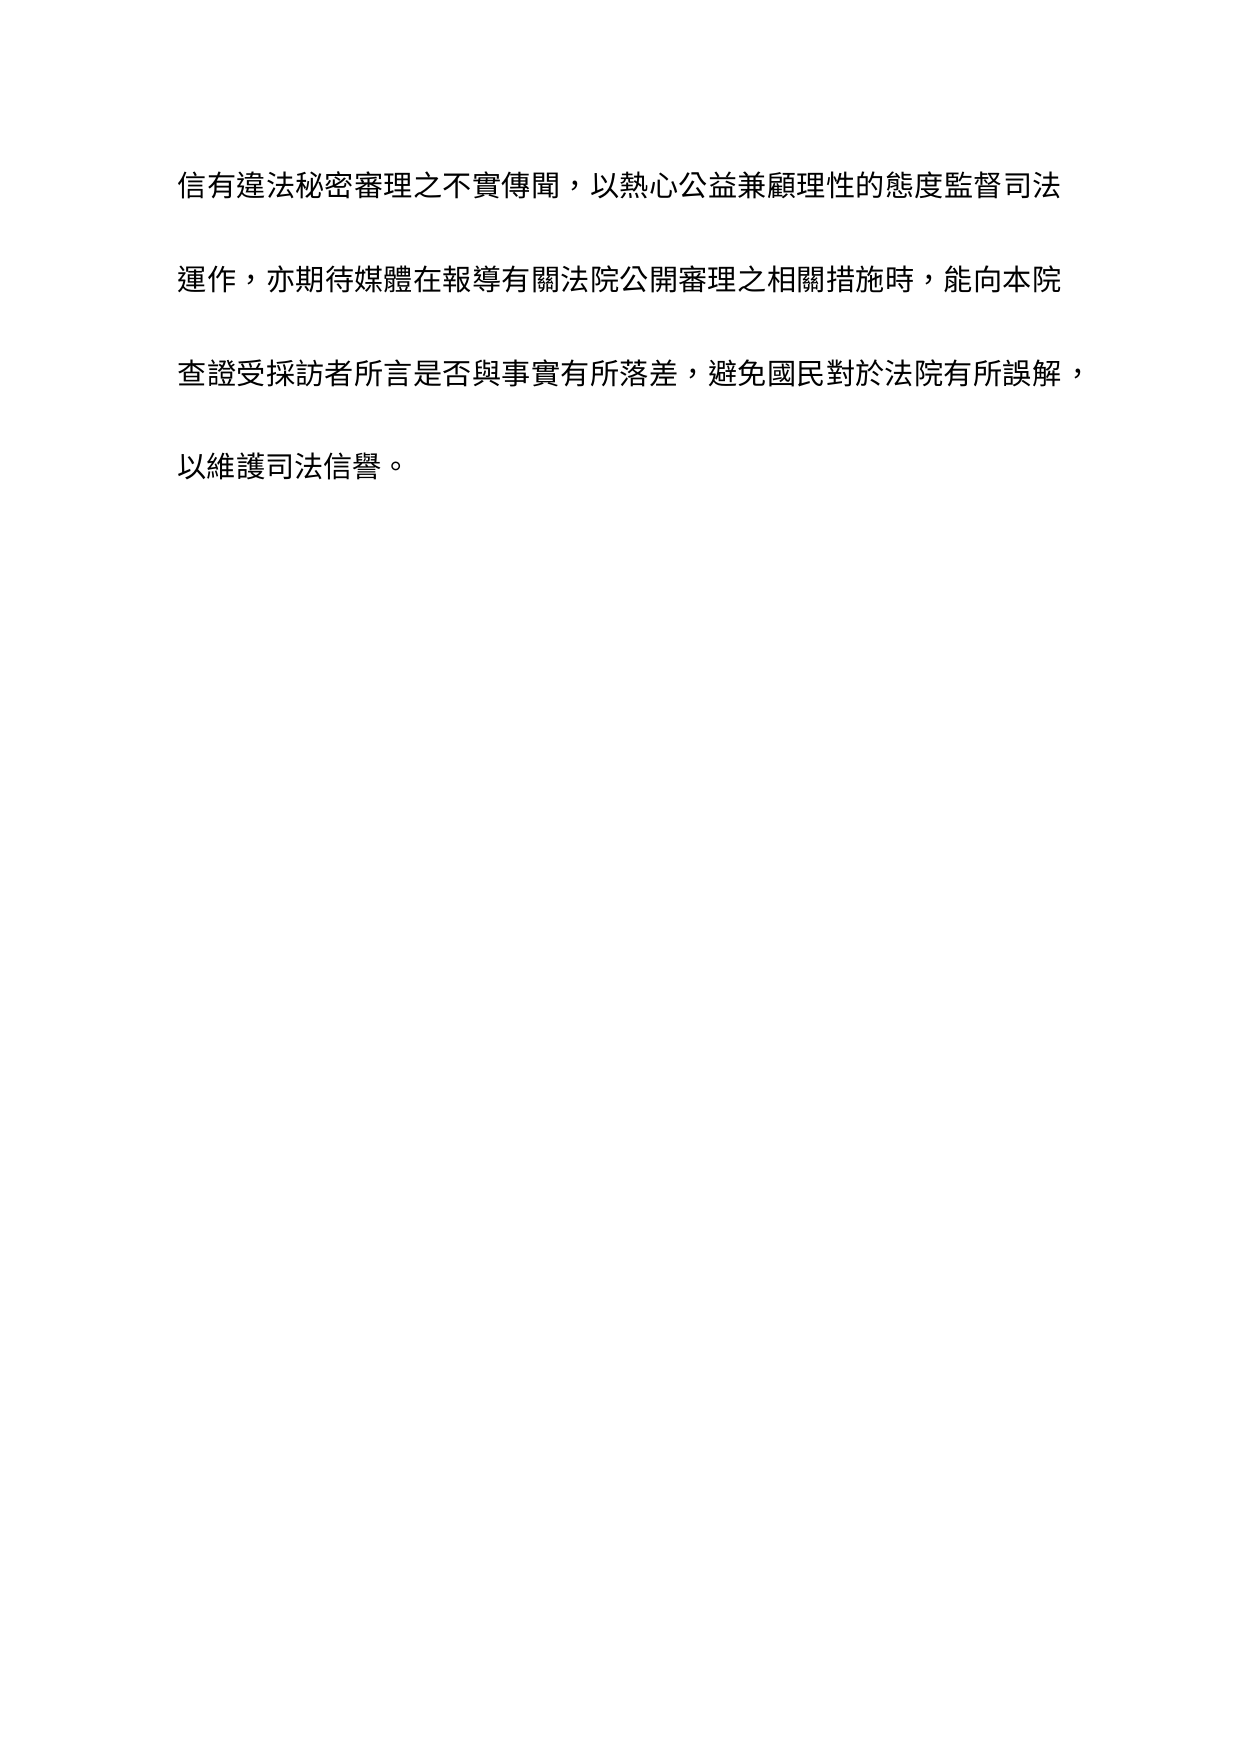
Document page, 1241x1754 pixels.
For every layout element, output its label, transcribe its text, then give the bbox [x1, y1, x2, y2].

text 公開透明是司法獲取國民信賴之重要基石，法院審理之所有案件除有關性侵害或兒童少年、國家機密等依法不得公開之案件外，向來均依法行公開審理，我國為法治國家，司法機關實不可能存在違法秘密審理之情形。本院亦在兼顧公益之下，依照法庭空間，適當安排旁聽事宜，絕無不當留設空位，禁止入內旁聽之情事。敬請國民切勿聽信有違法秘密審理之不實傳聞，以熱心公益兼顧理性的態度監督司法運作，亦期待媒體在報導有關法院公開審理之相關措施時，能向本院查證受採訪者所言是否與事實有所落差，避免國民對於法院有所誤解，以維護司法信譽。 [177, 142, 1063, 486]
